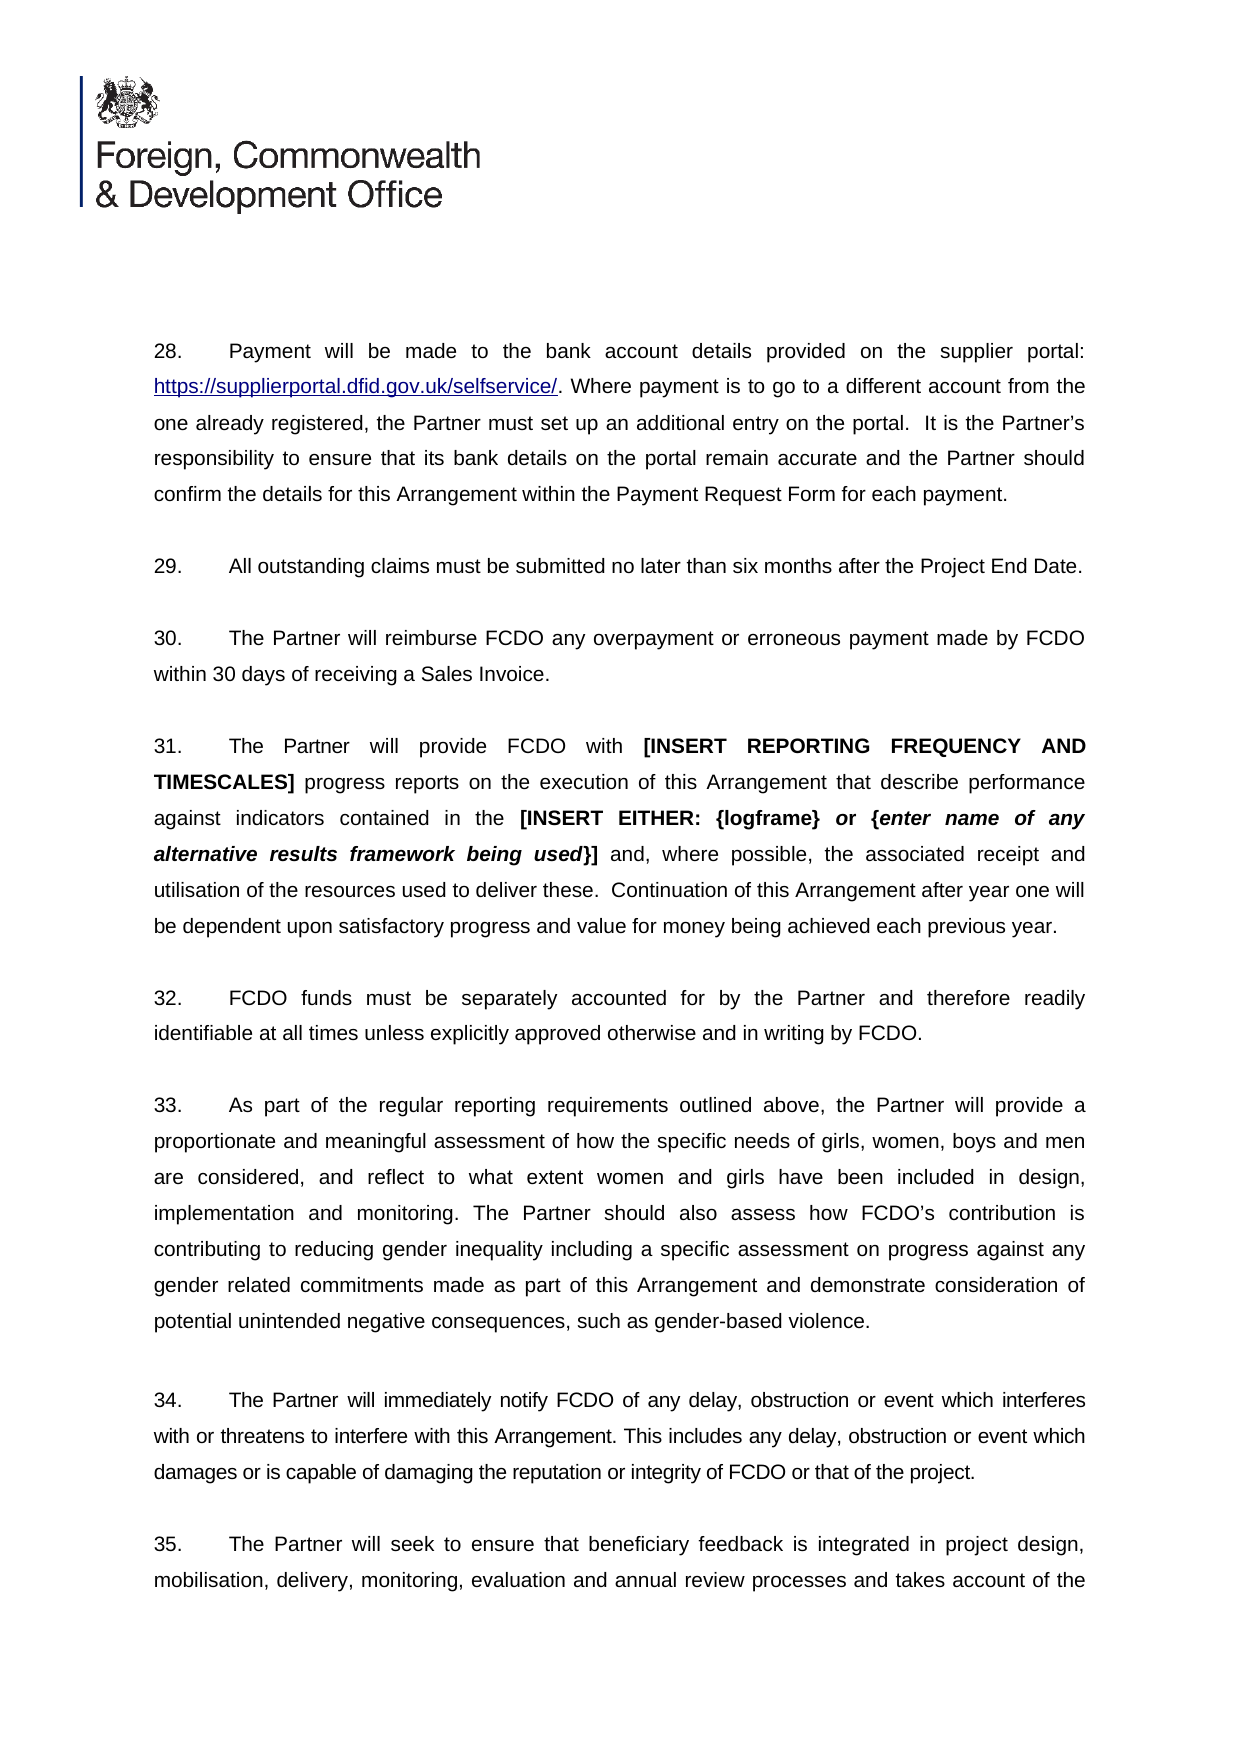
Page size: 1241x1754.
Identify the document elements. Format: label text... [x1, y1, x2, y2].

list As part of the regular reporting requirements outlined above, the Partner will provide a proportionate and meaningful assessment of how the specific needs of girls, women, boys and men are considered, and reflect to what extent women and girls have been included in design, implementation and monitoring. The Partner should also assess how FCDO’s contribution is contributing to reducing gender inequality including a specific assessment on progress against any gender related commitments made as part of this Arrangement and demonstrate consideration of potential unintended negative consequences, such as gender-based violence. [153, 1093, 1087, 1333]
list Payment will be made to the bank account details provided on the supplier portal: https://supplierportal.dfid.gov.uk/selfservice/. Where payment is to go to a different account from the one already registered, the Partner must set up an additional entry on the portal. It is the Partner’s responsibility to ensure that its bank details on the portal remain accurate and the Partner should confirm the details for this Arrangement within the Payment Request Form for each payment. [153, 338, 1087, 506]
list The Partner will seek to ensure that beneficiary feedback is integrated in project design, mobilisation, delivery, monitoring, evaluation and annual review processes and takes account of the [153, 1532, 1087, 1591]
list FCDO funds must be separately accounted for by the Partner and therefore readily identifiable at all times unless explicitly approved otherwise and in writing by FCDO. [153, 985, 1087, 1045]
list All outstanding claims must be submitted no later than six months after the Project End Date. [153, 554, 1087, 578]
list The Partner will immediately notify FCDO of any delay, obstruction or event which interferes with or threatens to interfere with this Arrangement. This includes any delay, obstruction or event which damages or is capable of damaging the reputation or integrity of FCDO or that of the project. [153, 1388, 1087, 1484]
list The Partner will reimburse FCDO any overpayment or erroneous payment made by FCDO within 30 days of receiving a Sales Invoice. [153, 626, 1087, 686]
list The Partner will provide FCDO with [INSERT REPORTING FREQUENCY AND TIMESCALES] progress reports on the execution of this Arrangement that describe performance against indicators contained in the [INSERT EITHER: {logframe} or {enter name of any alternative results framework being used}] and, where possible, the associated receipt and utilisation of the resources used to deliver these. Continuation of this Arrangement after year one will be dependent upon satisfactory progress and value for money being achieved each previous year. [153, 734, 1087, 937]
